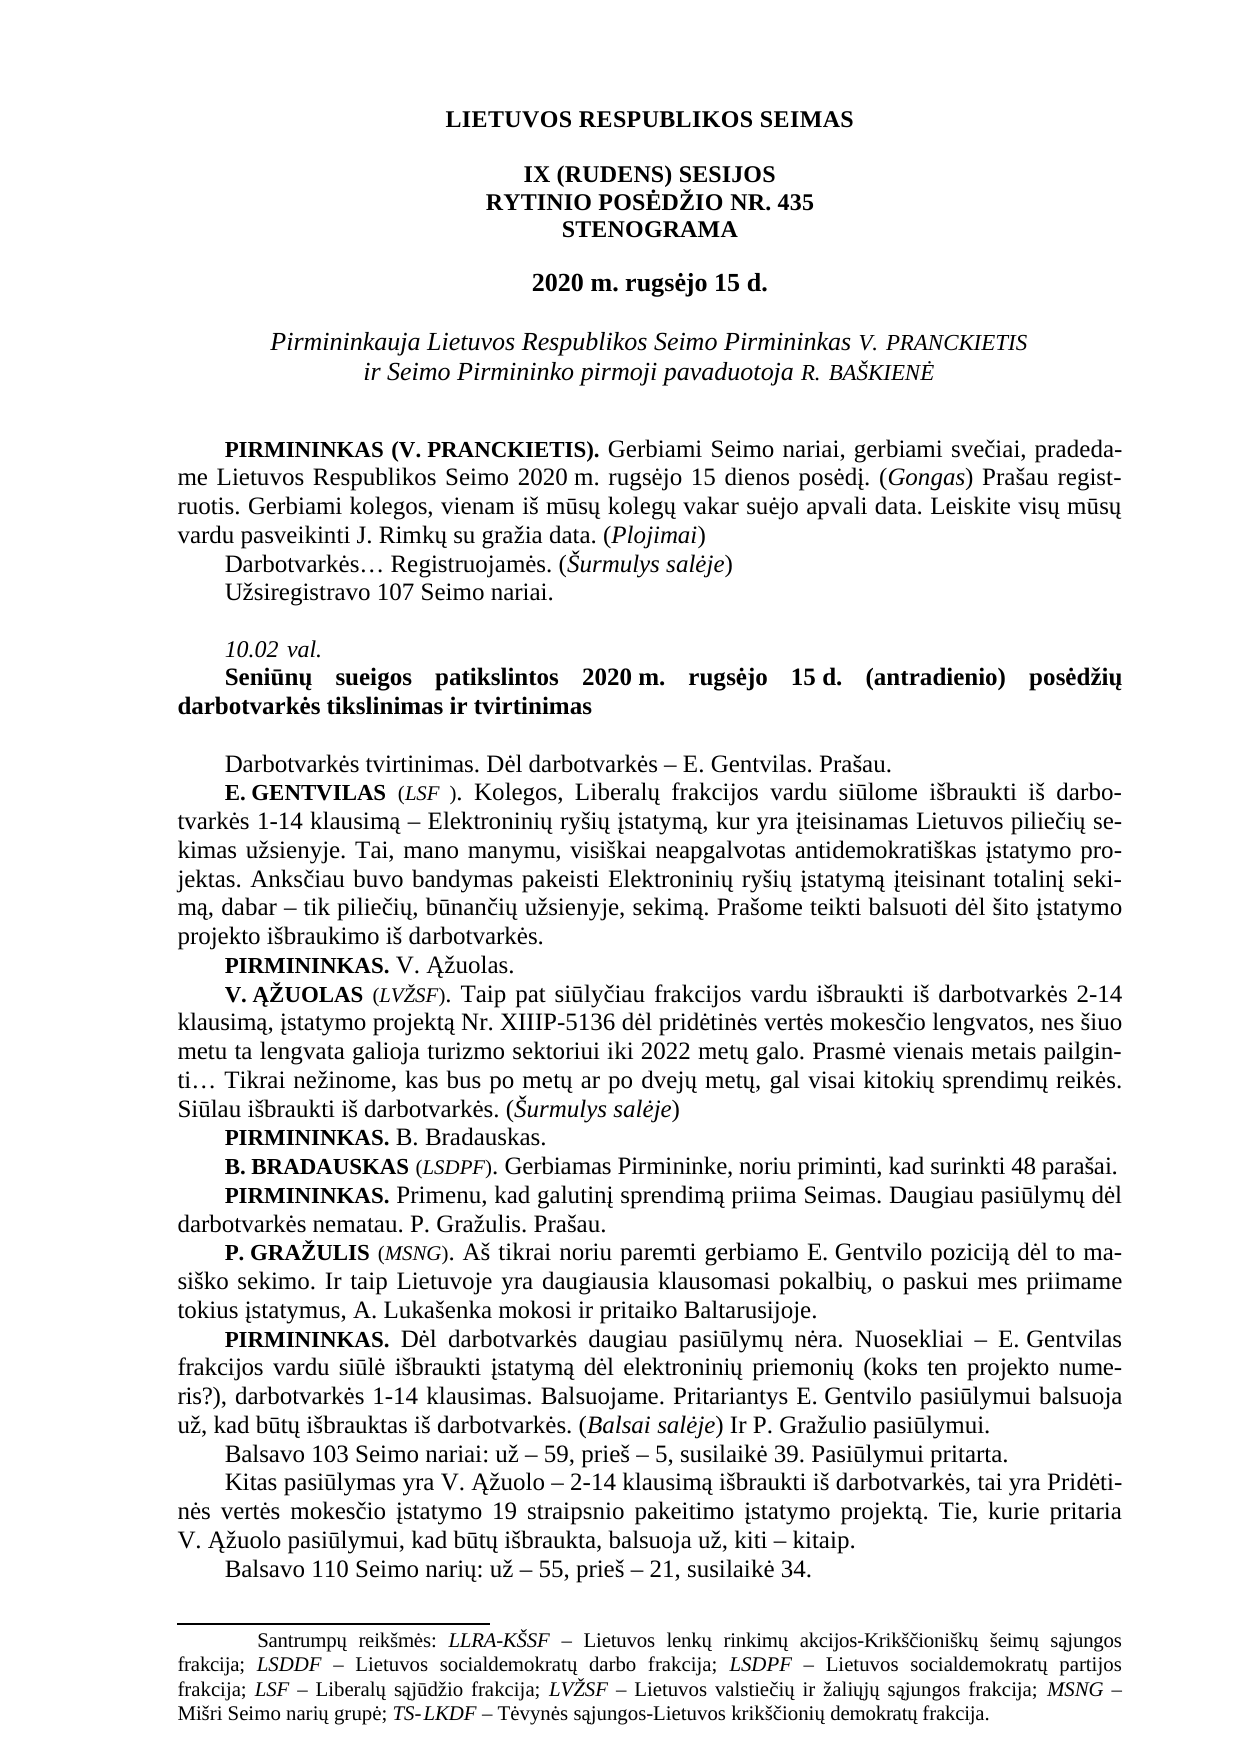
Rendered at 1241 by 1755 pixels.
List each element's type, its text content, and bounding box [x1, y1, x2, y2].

text P. GRAŽULIS (MSNG). Aš tik­rai no­riu pa­rem­ti ger­bia­mo E. Gent­vi­lo po­zi­ci­ją dėl to ma­siš­ko se­ki­mo. Ir taip Lie­tu­vo­je yra dau­giau­sia klau­so­ma­si po­kal­bių, o pas­kui mes pri­ima­me to­kius įsta­ty­mus, A. Lu­ka­šen­ka mo­ko­si ir pri­tai­ko Bal­ta­ru­si­jo­je. [177, 1237, 1122, 1324]
text V. ĄŽUOLAS (LVŽSF). Taip pat siū­ly­čiau frak­ci­jos var­du iš­brauk­ti iš dar­bo­tvarkės 2-14 klau­si­mą, įsta­ty­mo pro­jek­tą Nr. XIIIP-5136 dėl pri­dė­ti­nės ver­tės mo­kes­čio leng­va­tos, nes šiuo me­tu ta leng­va­ta ga­lio­ja tu­riz­mo sek­to­riui iki 2022 me­tų ga­lo. Pras­mė vie­nais me­tais pail­gin­ti… Tik­rai ne­ži­no­me, kas bus po me­tų ar po dve­jų me­tų, gal vi­sai ki­to­kių spren­di­mų rei­kės. Siū­lau iš­brauk­ti iš dar­bo­tvarkės. (Šur­mu­lys sa­lė­je) [177, 979, 1122, 1122]
text 2020 m. rugsėjo 15 d. [177, 267, 1122, 297]
text Už­si­re­gist­ra­vo 107 Sei­mo na­riai. [177, 577, 1122, 606]
title IX (RUDENS) SESIJOS [177, 160, 1122, 187]
text Bal­sa­vo 103 Sei­mo na­riai: už – 59, prieš – 5, su­si­lai­kė 39. Pa­siū­ly­mui pri­tar­ta. [177, 1439, 1122, 1467]
text 10.02 val. [224, 635, 1122, 662]
text Pirmininkauja Lietuvos Respublikos Seimo Pirmininkas V. PRANCKIETIS ir Seimo Pirmininko pirmoji pavaduotoja R. BAŠKIENĖ [177, 326, 1122, 386]
title RYTINIO posėdžio NR. 435 [177, 187, 1122, 215]
text Santrumpų reikšmės: LLRA-KŠSF – Lietuvos lenkų rinkimų akcijos-Krikščioniškų šeimų sąjungos frakcija; LSDDF – Lietuvos socialdemokratų darbo frakcija; LSDPF – Lietuvos socialdemokratų partijos frakcija; LSF – Liberalų sąjūdžio frakcija; LVŽSF – Lietuvos valstiečių ir žaliųjų sąjungos frakcija; MSNG – Mišri Seimo narių grupė; TS‑LKDF – Tėvynės sąjungos-Lietuvos krikščionių demokratų frakcija. [177, 1624, 1122, 1724]
text PIRMININKAS. B. Bra­daus­kas. [177, 1122, 1122, 1151]
text Dar­bo­tvarkės tvir­ti­ni­mas. Dėl dar­bo­tvarkės – E. Gent­vi­las. Pra­šau. [177, 749, 1122, 777]
text PIRMININKAS. Pri­me­nu, kad ga­lu­ti­nį spren­di­mą pri­ima Sei­mas. Dau­giau pa­siū­ly­mų dėl dar­bo­tvarkės ne­ma­tau. P. Gra­žu­lis. Pra­šau. [177, 1180, 1122, 1237]
text PIRMININKAS. V. Ąžuo­las. [177, 950, 1122, 979]
text Dar­bo­tvarkės… Re­gist­ruo­ja­mės. (Šur­mu­lys sa­lė­je) [177, 549, 1122, 577]
text Bal­sa­vo 110 Sei­mo na­rių: už – 55, prieš – 21, su­si­lai­kė 34. [177, 1554, 1122, 1582]
text Se­niū­nų su­ei­gos pa­tiks­lin­tos 2020 m. rug­sė­jo 15 d. (ant­ra­die­nio) po­sė­džių darbotvarkės tiks­li­ni­mas ir tvir­ti­ni­mas [177, 662, 1122, 720]
text PIRMININKAS (V. PRANCKIETIS). Ger­bia­mi Sei­mo na­riai, ger­bia­mi sve­čiai, pra­de­da­me Lie­tu­vos Res­pub­li­kos Sei­mo 2020 m. rug­sė­jo 15 die­nos po­sė­dį. (Gon­gas) Pra­šau re­gist­ruo­tis. Ger­bia­mi ko­le­gos, vie­nam iš mū­sų ko­le­gų va­kar su­ėjo ap­va­li da­ta. Leis­ki­te vi­sų mū­sų var­du pa­svei­kin­ti J. Rim­kų su gra­žia da­ta. (Plo­ji­mai) [177, 434, 1122, 549]
text PIRMININKAS. Dėl dar­bo­tvarkės dau­giau pa­siū­ly­mų nė­ra. Nuo­sek­liai – E. Gent­vi­las frak­ci­jos var­du siū­lė iš­brauk­ti įsta­ty­mą dėl elek­tro­ni­nių prie­mo­nių (koks ten pro­jek­to nu­me­ris?), dar­bo­tvarkės 1-14 klau­si­mas. Bal­suo­ja­me. Pri­ta­rian­tys E. Gent­vi­lo pa­siū­ly­mui bal­suo­ja už, kad bū­tų iš­brauk­tas iš dar­bo­tvarkės. (Bal­sai sa­lė­je) Ir P. Gra­žu­lio pa­siū­ly­mui. [177, 1324, 1122, 1439]
title STENOGRAMA [177, 215, 1122, 243]
text B. BRADAUSKAS (LSDPF). Ger­bia­mas Pir­mi­nin­ke, no­riu pri­min­ti, kad su­rink­ti 48 pa­ra­šai. [177, 1151, 1122, 1180]
text Ki­tas pa­siū­ly­mas yra V. Ąžuo­lo – 2-14 klau­si­mą iš­brauk­ti iš dar­bo­tvarkės, tai yra Pri­dė­ti­nės ver­tės mo­kes­čio įsta­ty­mo 19 straips­nio pa­kei­ti­mo įsta­ty­mo pro­jek­tą. Tie, ku­rie pri­ta­ria V. Ąžuo­lo pa­siū­ly­mui, kad bū­tų iš­brauk­ta, bal­suo­ja už, ki­ti – ki­taip. [177, 1467, 1122, 1554]
title LIETUVOS RESPUBLIKOS SEIMAS [177, 105, 1122, 132]
text E. GENTVILAS (LSF). Ko­le­gos, Li­be­ra­lų frak­ci­jos var­du siū­lo­me iš­brauk­ti iš dar­bo­tvarkės 1-14 klau­si­mą – Elek­tro­ni­nių ry­šių įsta­ty­mą, kur yra įtei­si­na­mas Lie­tu­vos pi­lie­čių se­ki­mas už­sie­ny­je. Tai, ma­no ma­ny­mu, vi­siš­kai ne­ap­gal­vo­tas an­ti­de­mok­ra­tiš­kas įsta­ty­mo pro­jek­tas. Anks­čiau bu­vo ban­dy­mas pa­keis­ti Elek­tro­ni­nių ry­šių įsta­ty­mą įtei­si­nant to­ta­li­nį se­ki­mą, da­bar – tik pi­lie­čių, bū­nan­čių už­sie­ny­je, se­ki­mą. Pra­šo­me teik­ti bal­suo­ti dėl ši­to įsta­ty­mo pro­jek­to iš­brau­ki­mo iš dar­bo­tvarkės. [177, 777, 1122, 950]
